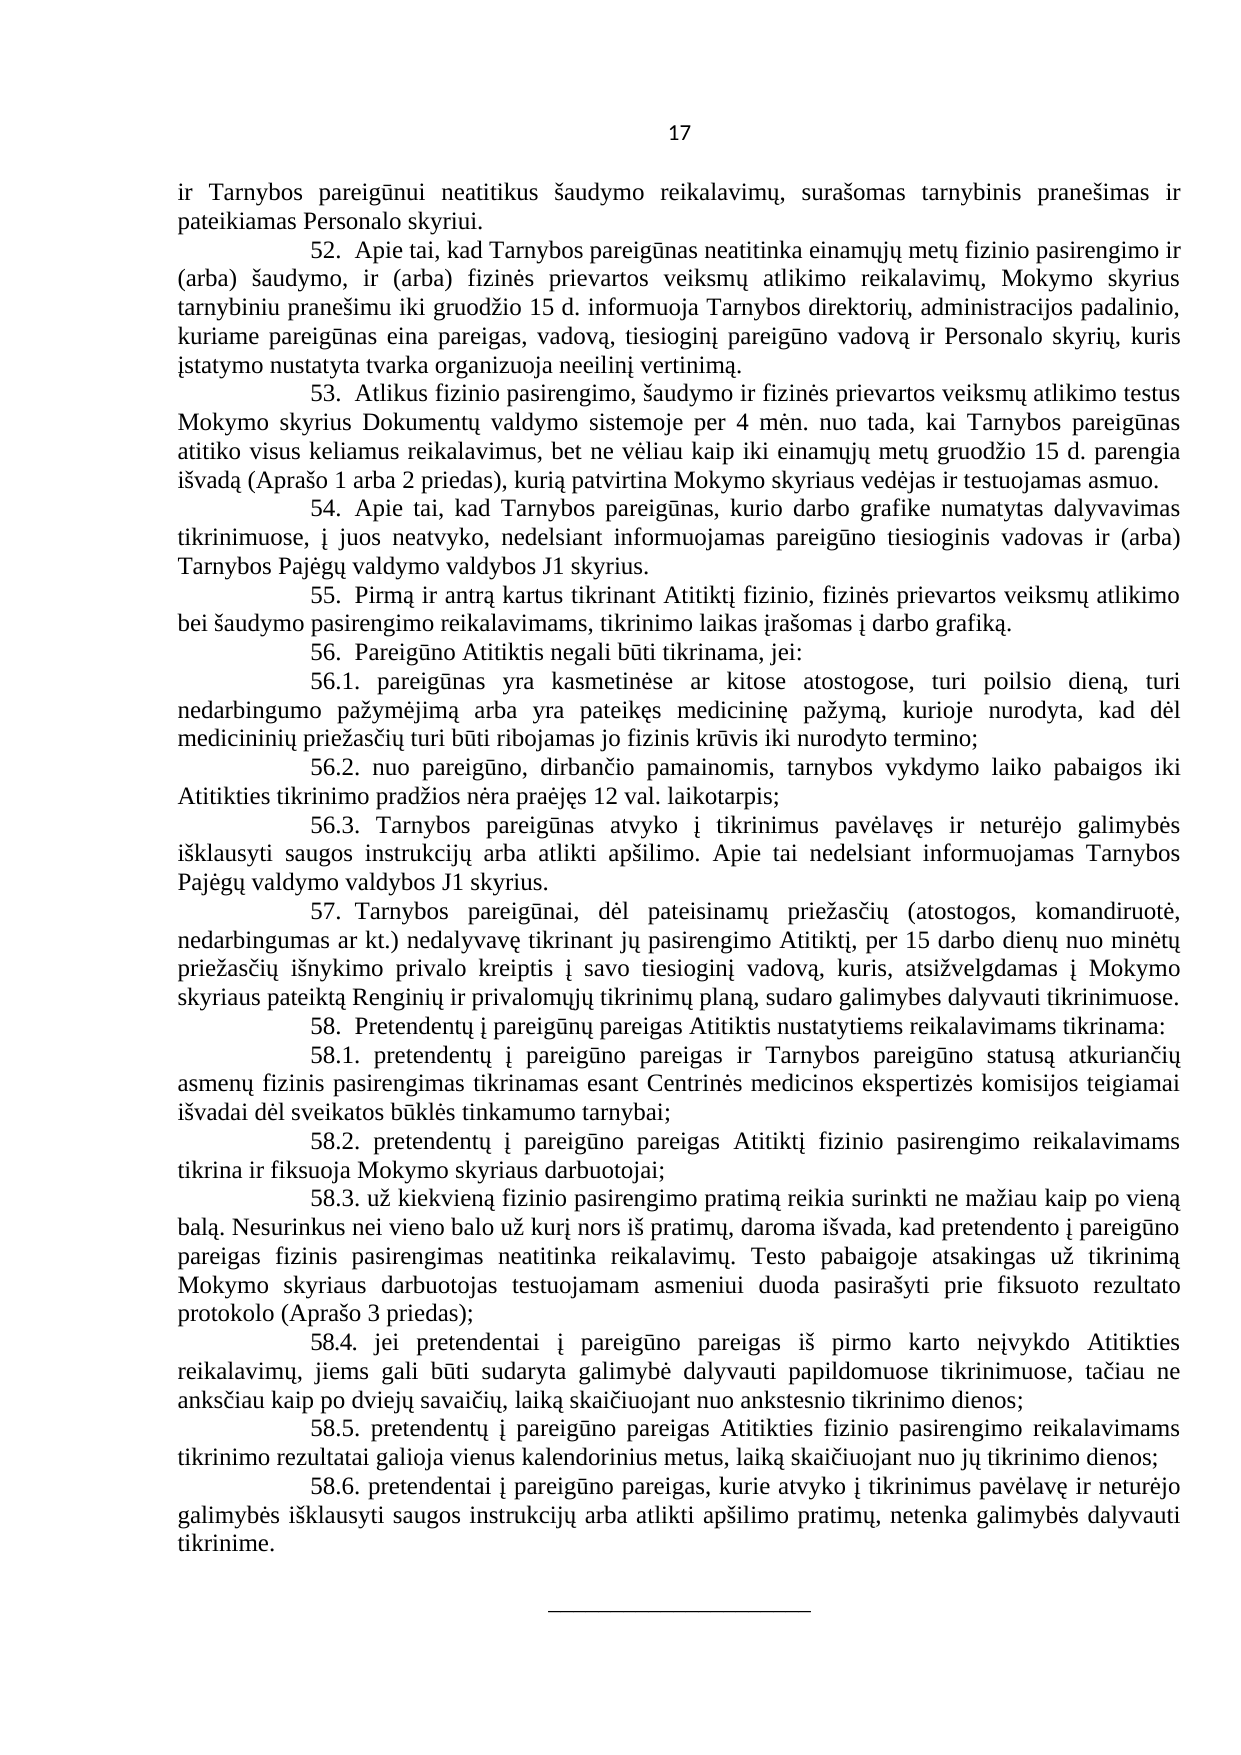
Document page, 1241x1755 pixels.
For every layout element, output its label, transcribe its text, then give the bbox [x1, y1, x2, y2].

text 56. Pareigūno Atitiktis negali būti tikrinama, jei: [177, 637, 1181, 666]
text 58.3. už kiekvieną fizinio pasirengimo pratimą reikia surinkti ne mažiau kaip po vieną balą. Nesurinkus nei vieno balo už kurį nors iš pratimų, daroma išvada, kad pretendento į pareigūno pareigas fizinis pasirengimas neatitinka reikalavimų. Testo pabaigoje atsakingas už tikrinimą Mokymo skyriaus darbuotojas testuojamam asmeniui duoda pasirašyti prie fiksuoto rezultato protokolo (Aprašo 3 priedas); [177, 1183, 1181, 1327]
text 58.4. jei pretendentai į pareigūno pareigas iš pirmo karto neįvykdo Atitikties reikalavimų, jiems gali būti sudaryta galimybė dalyvauti papildomuose tikrinimuose, tačiau ne anksčiau kaip po dviejų savaičių, laiką skaičiuojant nuo ankstesnio tikrinimo dienos; [177, 1327, 1181, 1413]
text 58.2. pretendentų į pareigūno pareigas Atitiktį fizinio pasirengimo reikalavimams tikrina ir fiksuoja Mokymo skyriaus darbuotojai; [177, 1126, 1181, 1183]
text _____________________ [177, 1586, 1181, 1615]
text ir Tarnybos pareigūnui neatitikus šaudymo reikalavimų, surašomas tarnybinis pranešimas ir pateikiamas Personalo skyriui. [177, 177, 1181, 235]
text 58. Pretendentų į pareigūnų pareigas Atitiktis nustatytiems reikalavimams tikrinama: [177, 1011, 1181, 1040]
text 52. Apie tai, kad Tarnybos pareigūnas neatitinka einamųjų metų fizinio pasirengimo ir (arba) šaudymo, ir (arba) fizinės prievartos veiksmų atlikimo reikalavimų, Mokymo skyrius tarnybiniu pranešimu iki gruodžio 15 d. informuoja Tarnybos direktorių, administracijos padalinio, kuriame pareigūnas eina pareigas, vadovą, tiesioginį pareigūno vadovą ir Personalo skyrių, kuris įstatymo nustatyta tvarka organizuoja neeilinį vertinimą. [177, 235, 1181, 378]
text 57. Tarnybos pareigūnai, dėl pateisinamų priežasčių (atostogos, komandiruotė, nedarbingumas ar kt.) nedalyvavę tikrinant jų pasirengimo Atitiktį, per 15 darbo dienų nuo minėtų priežasčių išnykimo privalo kreiptis į savo tiesioginį vadovą, kuris, atsižvelgdamas į Mokymo skyriaus pateiktą Renginių ir privalomųjų tikrinimų planą, sudaro galimybes dalyvauti tikrinimuose. [177, 896, 1181, 1011]
text 58.6. pretendentai į pareigūno pareigas, kurie atvyko į tikrinimus pavėlavę ir neturėjo galimybės išklausyti saugos instrukcijų arba atlikti apšilimo pratimų, netenka galimybės dalyvauti tikrinime. [177, 1471, 1181, 1557]
text 55. Pirmą ir antrą kartus tikrinant Atitiktį fizinio, fizinės prievartos veiksmų atlikimo bei šaudymo pasirengimo reikalavimams, tikrinimo laikas įrašomas į darbo grafiką. [177, 580, 1181, 637]
text 56.3. Tarnybos pareigūnas atvyko į tikrinimus pavėlavęs ir neturėjo galimybės išklausyti saugos instrukcijų arba atlikti apšilimo. Apie tai nedelsiant informuojamas Tarnybos Pajėgų valdymo valdybos J1 skyrius. [177, 810, 1181, 896]
text 53. Atlikus fizinio pasirengimo, šaudymo ir fizinės prievartos veiksmų atlikimo testus Mokymo skyrius Dokumentų valdymo sistemoje per 4 mėn. nuo tada, kai Tarnybos pareigūnas atitiko visus keliamus reikalavimus, bet ne vėliau kaip iki einamųjų metų gruodžio 15 d. parengia išvadą (Aprašo 1 arba 2 priedas), kurią patvirtina Mokymo skyriaus vedėjas ir testuojamas asmuo. [177, 378, 1181, 493]
text 56.1. pareigūnas yra kasmetinėse ar kitose atostogose, turi poilsio dieną, turi nedarbingumo pažymėjimą arba yra pateikęs medicininę pažymą, kurioje nurodyta, kad dėl medicininių priežasčių turi būti ribojamas jo fizinis krūvis iki nurodyto termino; [177, 666, 1181, 752]
text 58.1. pretendentų į pareigūno pareigas ir Tarnybos pareigūno statusą atkuriančių asmenų fizinis pasirengimas tikrinamas esant Centrinės medicinos ekspertizės komisijos teigiamai išvadai dėl sveikatos būklės tinkamumo tarnybai; [177, 1040, 1181, 1126]
text 58.5. pretendentų į pareigūno pareigas Atitikties fizinio pasirengimo reikalavimams tikrinimo rezultatai galioja vienus kalendorinius metus, laiką skaičiuojant nuo jų tikrinimo dienos; [177, 1413, 1181, 1471]
text 54. Apie tai, kad Tarnybos pareigūnas, kurio darbo grafike numatytas dalyvavimas tikrinimuose, į juos neatvyko, nedelsiant informuojamas pareigūno tiesioginis vadovas ir (arba) Tarnybos Pajėgų valdymo valdybos J1 skyrius. [177, 493, 1181, 580]
text 56.2. nuo pareigūno, dirbančio pamainomis, tarnybos vykdymo laiko pabaigos iki Atitikties tikrinimo pradžios nėra praėjęs 12 val. laikotarpis; [177, 752, 1181, 810]
